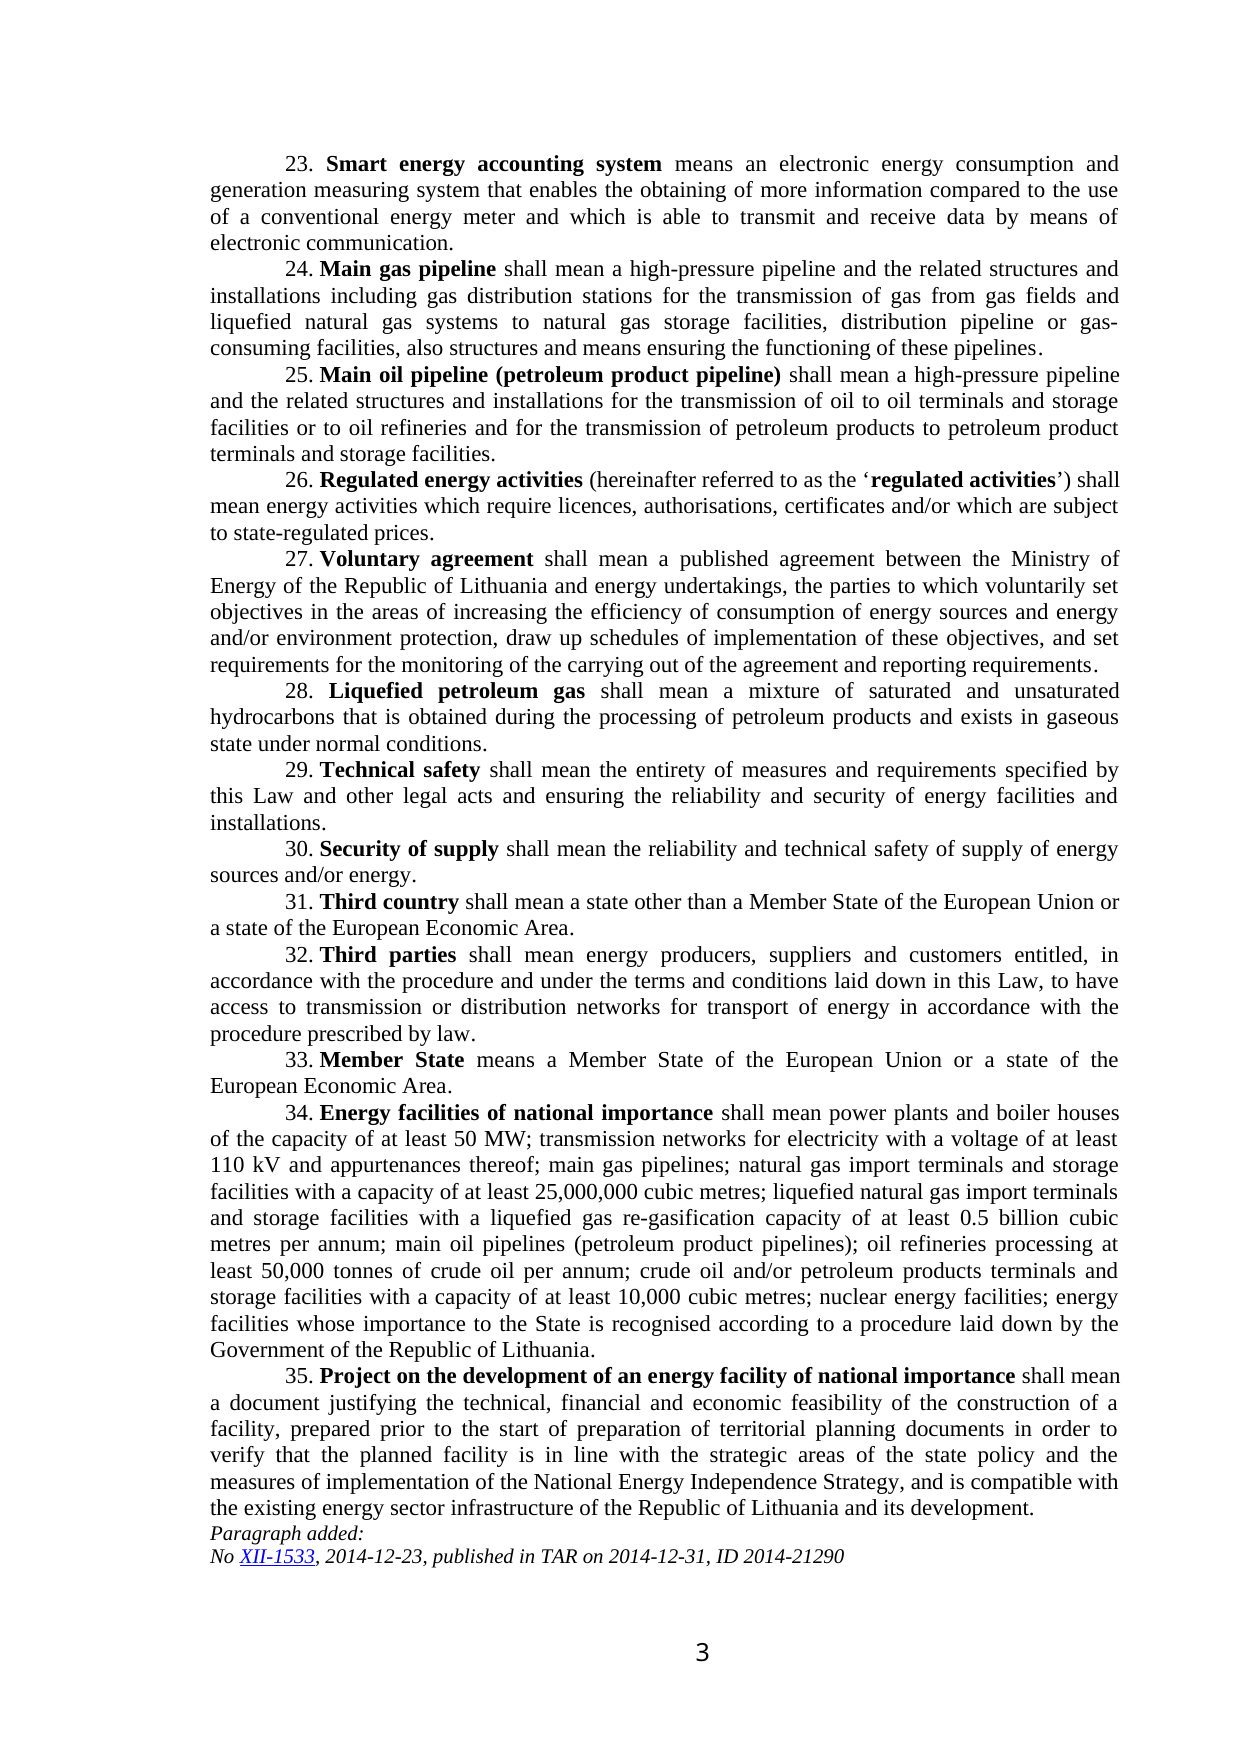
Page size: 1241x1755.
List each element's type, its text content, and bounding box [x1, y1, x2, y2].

text Paragraph added: [210, 1520, 1120, 1544]
text No XII-1533, 2014-12-23, published in TAR on 2014-12-31, ID 2014-21290 [210, 1544, 1120, 1568]
text 27. Voluntary agreement shall mean a published agreement between the Ministry of Energy of the Republic of Lithuania and energy undertakings, the parties to which voluntarily set objectives in the areas of increasing the efficiency of consumption of energy sources and energy and/or environment protection, draw up schedules of implementation of these objectives, and set requirements for the monitoring of the carrying out of the agreement and reporting requirements. [210, 545, 1120, 677]
text 30. Security of supply shall mean the reliability and technical safety of supply of energy sources and/or energy. [210, 835, 1120, 888]
text 29. Technical safety shall mean the entirety of measures and requirements specified by this Law and other legal acts and ensuring the reliability and security of energy facilities and installations. [210, 756, 1120, 835]
text 24. Main gas pipeline shall mean a high-pressure pipeline and the related structures and installations including gas distribution stations for the transmission of gas from gas fields and liquefied natural gas systems to natural gas storage facilities, distribution pipeline or gas-consuming facilities, also structures and means ensuring the functioning of these pipelines. [210, 255, 1120, 361]
text 33. Member State means a Member State of the European Union or a state of the European Economic Area. [210, 1046, 1120, 1099]
text 28. Liquefied petroleum gas shall mean a mixture of saturated and unsaturated hydrocarbons that is obtained during the processing of petroleum products and exists in gaseous state under normal conditions. [210, 677, 1120, 756]
text 26. Regulated energy activities (hereinafter referred to as the ‘regulated activities’) shall mean energy activities which require licences, authorisations, certificates and/or which are subject to state-regulated prices. [210, 466, 1120, 545]
text 23. Smart energy accounting system means an electronic energy consumption and generation measuring system that enables the obtaining of more information compared to the use of a conventional energy meter and which is able to transmit and receive data by means of electronic communication. [210, 150, 1120, 255]
text 31. Third country shall mean a state other than a Member State of the European Union or a state of the European Economic Area. [210, 888, 1120, 941]
text 34. Energy facilities of national importance shall mean power plants and boiler houses of the capacity of at least 50 MW; transmission networks for electricity with a voltage of at least 110 kV and appurtenances thereof; main gas pipelines; natural gas import terminals and storage facilities with a capacity of at least 25,000,000 cubic metres; liquefied natural gas import terminals and storage facilities with a liquefied gas re-gasification capacity of at least 0.5 billion cubic metres per annum; main oil pipelines (petroleum product pipelines); oil refineries processing at least 50,000 tonnes of crude oil per annum; crude oil and/or petroleum products terminals and storage facilities with a capacity of at least 10,000 cubic metres; nuclear energy facilities; energy facilities whose importance to the State is recognised according to a procedure laid down by the Government of the Republic of Lithuania. [210, 1099, 1120, 1362]
text 25. Main oil pipeline (petroleum product pipeline) shall mean a high-pressure pipeline and the related structures and installations for the transmission of oil to oil terminals and storage facilities or to oil refineries and for the transmission of petroleum products to petroleum product terminals and storage facilities. [210, 361, 1120, 466]
text 32. Third parties shall mean energy producers, suppliers and customers entitled, in accordance with the procedure and under the terms and conditions laid down in this Law, to have access to transmission or distribution networks for transport of energy in accordance with the procedure prescribed by law. [210, 941, 1120, 1046]
text 35. Project on the development of an energy facility of national importance shall mean a document justifying the technical, financial and economic feasibility of the construction of a facility, prepared prior to the start of preparation of territorial planning documents in order to verify that the planned facility is in line with the strategic areas of the state policy and the measures of implementation of the National Energy Independence Strategy, and is compatible with the existing energy sector infrastructure of the Republic of Lithuania and its development. [210, 1362, 1120, 1520]
